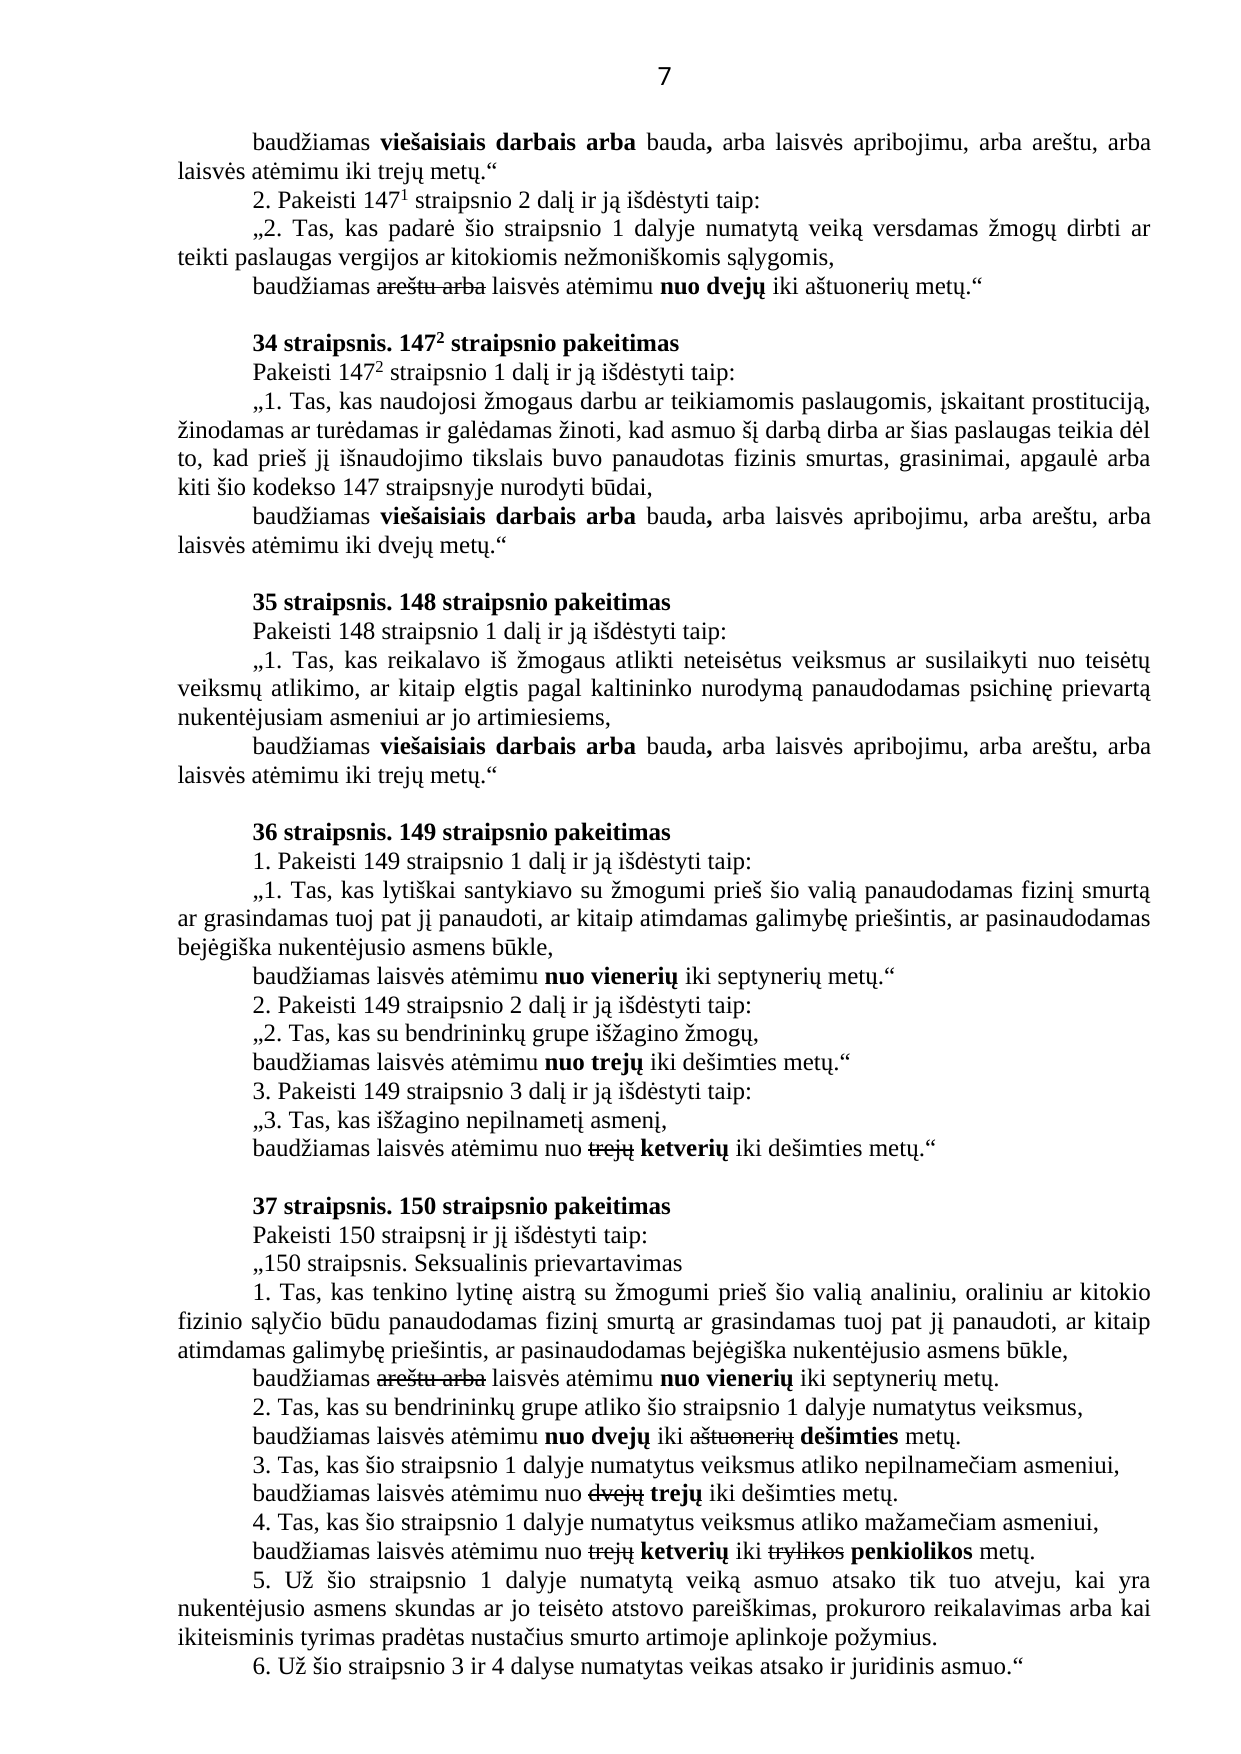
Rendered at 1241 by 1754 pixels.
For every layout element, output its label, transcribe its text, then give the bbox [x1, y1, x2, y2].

text 4. Tas, kas šio straipsnio 1 dalyje numatytus veiksmus atliko mažamečiam asmeniui, [177, 1507, 1152, 1536]
text „2. Tas, kas su bendrininkų grupe išžagino žmogų, [177, 1018, 1152, 1047]
text baudžiamas areštu arba laisvės atėmimu nuo dvejų iki aštuonerių metų.“ [177, 271, 1152, 300]
text 34 straipsnis. 1472 straipsnio pakeitimas [252, 328, 1152, 357]
text 6. Už šio straipsnio 3 ir 4 dalyse numatytas veikas atsako ir juridinis asmuo.“ [177, 1651, 1152, 1680]
text 5. Už šio straipsnio 1 dalyje numatytą veiką asmuo atsako tik tuo atveju, kai yra nukentėjusio asmens skundas ar jo teisėto atstovo pareiškimas, prokuroro reikalavimas arba kai ikiteisminis tyrimas pradėtas nustačius smurto artimoje aplinkoje požymius. [177, 1565, 1152, 1651]
text baudžiamas viešaisiais darbais arba bauda, arba laisvės apribojimu, arba areštu, arba laisvės atėmimu iki trejų metų.“ [177, 127, 1152, 185]
text 3. Tas, kas šio straipsnio 1 dalyje numatytus veiksmus atliko nepilnamečiam asmeniui, [177, 1450, 1152, 1478]
text Pakeisti 1472 straipsnio 1 dalį ir ją išdėstyti taip: [177, 357, 1152, 386]
text „1. Tas, kas lytiškai santykiavo su žmogumi prieš šio valią panaudodamas fizinį smurtą ar grasindamas tuoj pat jį panaudoti, ar kitaip atimdamas galimybę priešintis, ar pasinaudodamas bejėgiška nukentėjusio asmens būkle, [177, 875, 1152, 961]
text 2. Pakeisti 1471 straipsnio 2 dalį ir ją išdėstyti taip: [177, 185, 1152, 213]
text „1. Tas, kas reikalavo iš žmogaus atlikti neteisėtus veiksmus ar susilaikyti nuo teisėtų veiksmų atlikimo, ar kitaip elgtis pagal kaltininko nurodymą panaudodamas psichinę prievartą nukentėjusiam asmeniui ar jo artimiesiems, [177, 645, 1152, 731]
text baudžiamas viešaisiais darbais arba bauda, arba laisvės apribojimu, arba areštu, arba laisvės atėmimu iki dvejų metų.“ [177, 501, 1152, 558]
text baudžiamas laisvės atėmimu nuo trejų iki dešimties metų.“ [177, 1047, 1152, 1076]
text baudžiamas viešaisiais darbais arba bauda, arba laisvės apribojimu, arba areštu, arba laisvės atėmimu iki trejų metų.“ [177, 731, 1152, 788]
text „1. Tas, kas naudojosi žmogaus darbu ar teikiamomis paslaugomis, įskaitant prostituciją, žinodamas ar turėdamas ir galėdamas žinoti, kad asmuo šį darbą dirba ar šias paslaugas teikia dėl to, kad prieš jį išnaudojimo tikslais buvo panaudotas fizinis smurtas, grasinimai, apgaulė arba kiti šio kodekso 147 straipsnyje nurodyti būdai, [177, 386, 1152, 501]
text baudžiamas laisvės atėmimu nuo trejų ketverių iki dešimties metų.“ [177, 1133, 1152, 1162]
text „150 straipsnis. Seksualinis prievartavimas [177, 1248, 1152, 1277]
text baudžiamas laisvės atėmimu nuo dvejų iki aštuonerių dešimties metų. [177, 1421, 1152, 1450]
text baudžiamas laisvės atėmimu nuo trejų ketverių iki trylikos penkiolikos metų. [177, 1536, 1152, 1565]
text 1. Pakeisti 149 straipsnio 1 dalį ir ją išdėstyti taip: [177, 846, 1152, 875]
text 2. Tas, kas su bendrininkų grupe atliko šio straipsnio 1 dalyje numatytus veiksmus, [177, 1392, 1152, 1421]
text baudžiamas areštu arba laisvės atėmimu nuo vienerių iki septynerių metų. [177, 1363, 1152, 1392]
text 37 straipsnis. 150 straipsnio pakeitimas [177, 1191, 1152, 1220]
text 1. Tas, kas tenkino lytinę aistrą su žmogumi prieš šio valią analiniu, oraliniu ar kitokio fizinio sąlyčio būdu panaudodamas fizinį smurtą ar grasindamas tuoj pat jį panaudoti, ar kitaip atimdamas galimybę priešintis, ar pasinaudodamas bejėgiška nukentėjusio asmens būkle, [177, 1277, 1152, 1363]
text baudžiamas laisvės atėmimu nuo dvejų trejų iki dešimties metų. [177, 1478, 1152, 1507]
text baudžiamas laisvės atėmimu nuo vienerių iki septynerių metų.“ [177, 961, 1152, 990]
text 36 straipsnis. 149 straipsnio pakeitimas [177, 817, 1152, 846]
text 35 straipsnis. 148 straipsnio pakeitimas [252, 587, 1152, 616]
text 2. Pakeisti 149 straipsnio 2 dalį ir ją išdėstyti taip: [177, 990, 1152, 1018]
text Pakeisti 150 straipsnį ir jį išdėstyti taip: [177, 1220, 1152, 1248]
text Pakeisti 148 straipsnio 1 dalį ir ją išdėstyti taip: [177, 616, 1152, 645]
text „3. Tas, kas išžagino nepilnametį asmenį, [177, 1105, 1152, 1133]
text „2. Tas, kas padarė šio straipsnio 1 dalyje numatytą veiką versdamas žmogų dirbti ar teikti paslaugas vergijos ar kitokiomis nežmoniškomis sąlygomis, [177, 213, 1152, 271]
text 3. Pakeisti 149 straipsnio 3 dalį ir ją išdėstyti taip: [177, 1076, 1152, 1105]
